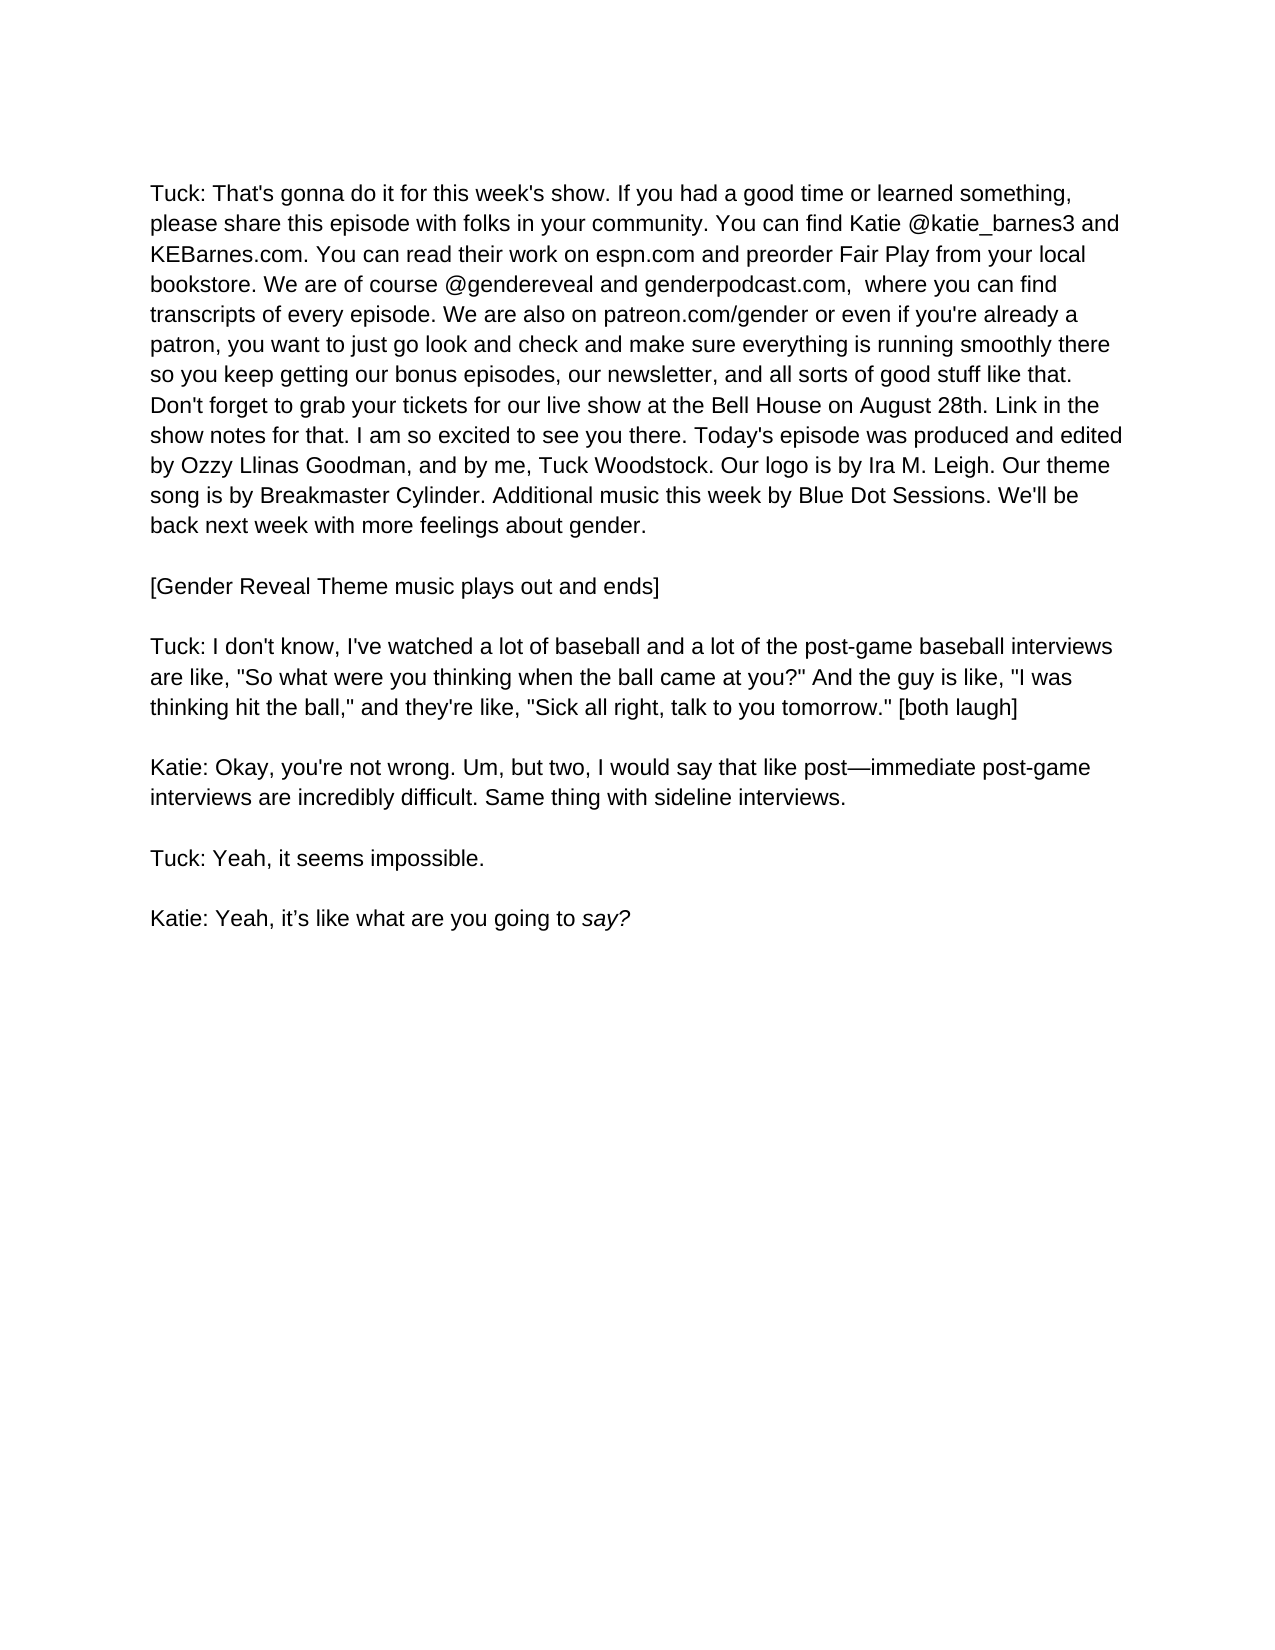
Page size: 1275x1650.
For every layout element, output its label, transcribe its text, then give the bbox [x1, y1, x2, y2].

text Tuck: Yeah, it seems impossible. [150, 845, 1125, 871]
text Katie: Yeah, it’s like what are you going to say? [150, 905, 1125, 932]
text Tuck: That's gonna do it for this week's show. If you had a good time or learned something, please share this episode with folks in your community. You can find Katie @katie_barnes3 and KEBarnes.com. You can read their work on espn.com and preorder Fair Play from your local bookstore. We are of course @gendereveal and genderpodcast.com, where you can find transcripts of every episode. We are also on patreon.com/gender or even if you're already a patron, you want to just go look and check and make sure everything is running smoothly there so you keep getting our bonus episodes, our newsletter, and all sorts of good stuff like that. Don't forget to grab your tickets for our live show at the Bell House on August 28th. Link in the show notes for that. I am so excited to see you there. Today's episode was produced and edited by Ozzy Llinas Goodman, and by me, Tuck Woodstock. Our logo is by Ira M. Leigh. Our theme song is by Breakmaster Cylinder. Additional music this week by Blue Dot Sessions. We'll be back next week with more feelings about gender. [150, 180, 1125, 539]
text [Gender Reveal Theme music plays out and ends] [150, 573, 1125, 599]
text Katie: Okay, you're not wrong. Um, but two, I would say that like post—immediate post-game interviews are incredibly difficult. Same thing with sideline interviews. [150, 754, 1125, 811]
text Tuck: I don't know, I've watched a lot of baseball and a lot of the post-game baseball interviews are like, "So what were you thinking when the ball came at you?" And the guy is like, "I was thinking hit the ball," and they're like, "Sick all right, talk to you tomorrow." [both laugh] [150, 633, 1125, 720]
